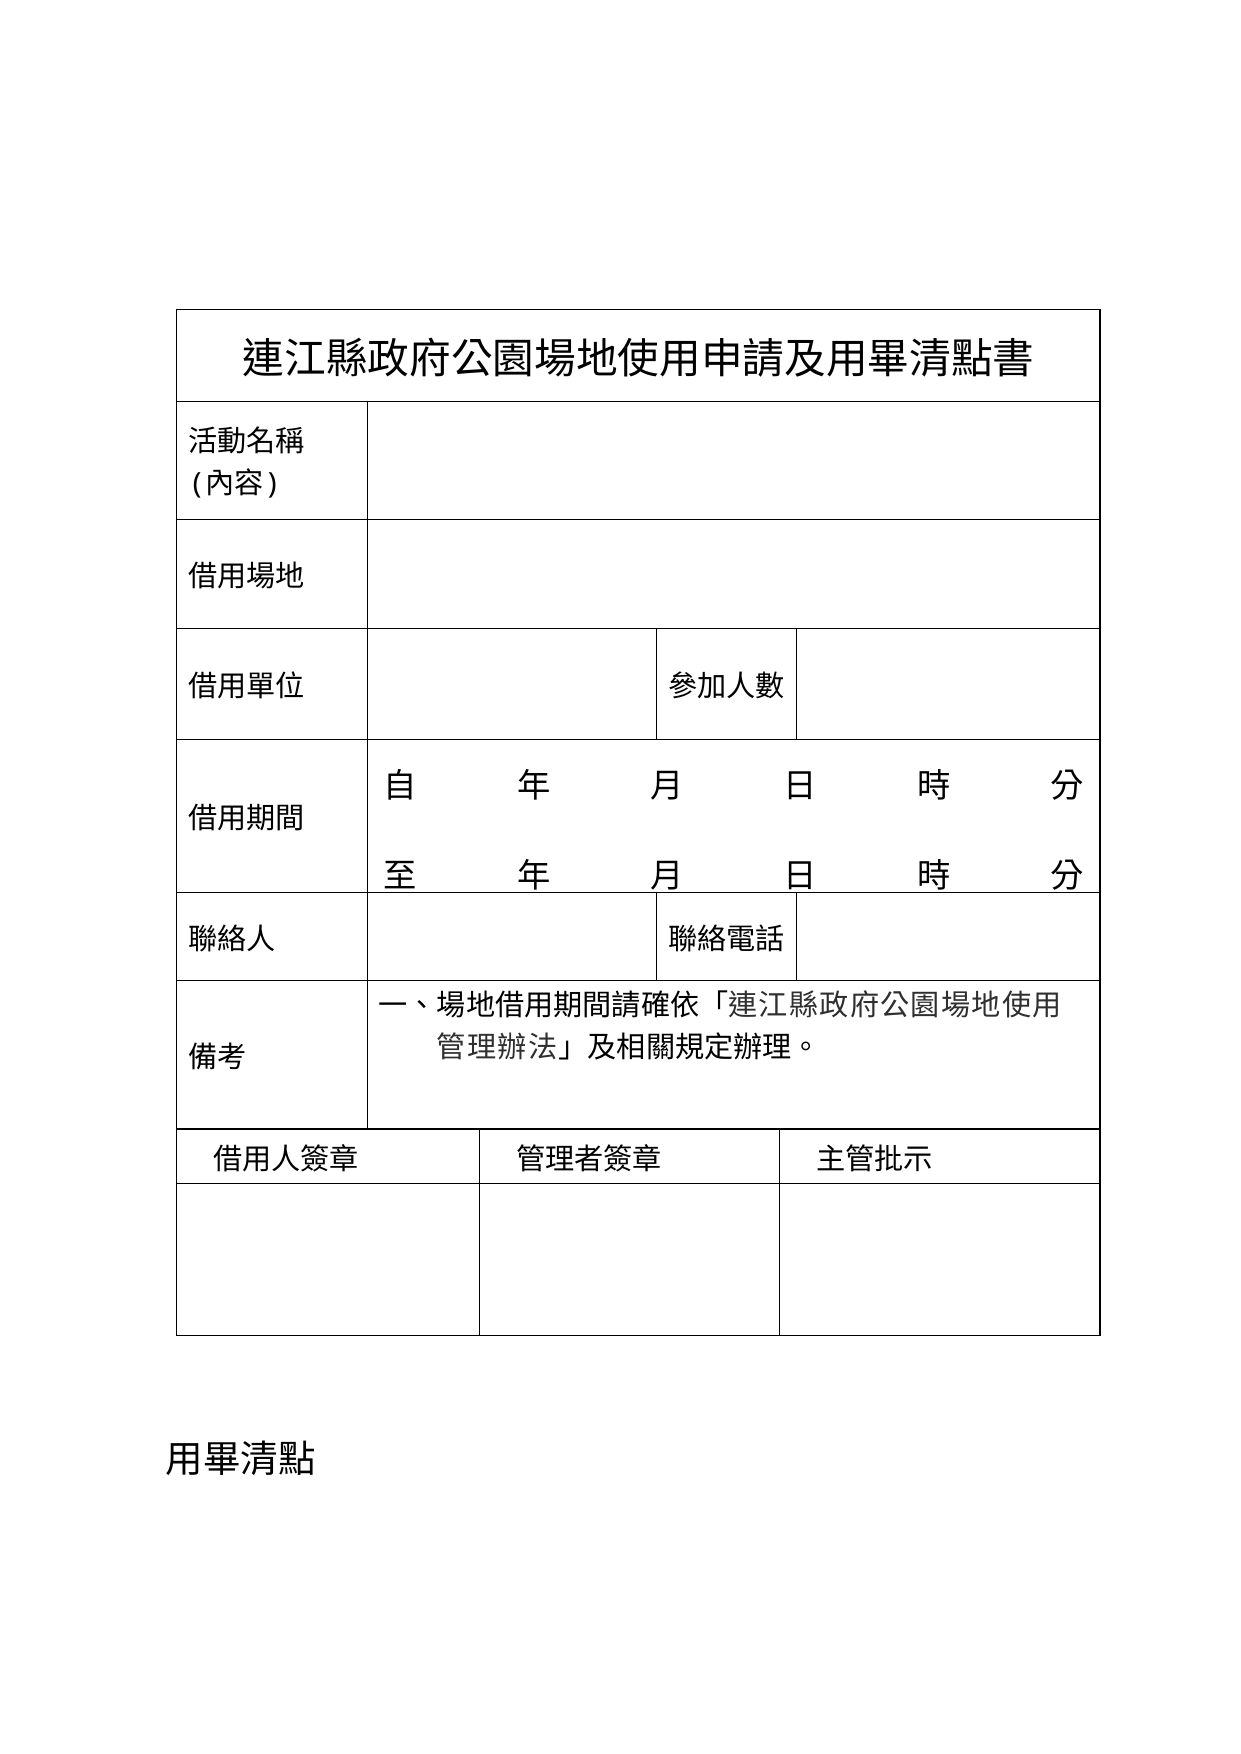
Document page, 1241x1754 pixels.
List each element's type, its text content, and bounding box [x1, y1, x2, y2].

text 用畢清點 [165, 1417, 1122, 1475]
table_cell 聯絡人 [177, 893, 367, 980]
table_cell 主管批示 [780, 1130, 1099, 1183]
table_cell 借用期間 [177, 740, 367, 892]
table_cell 聯絡電話 [657, 893, 796, 980]
table_cell 自 年 月 日 時 分 至 年 月 日 時 分 [368, 740, 1099, 892]
table_cell 借用人簽章 [177, 1130, 479, 1183]
table_cell [368, 520, 1099, 628]
table_cell [797, 629, 1099, 739]
table_cell 參加人數 [657, 629, 796, 739]
table_cell 一、場地借用期間請確依「連江縣政府公園場地使用管理辦法」及相關規定辦理。 [368, 981, 1099, 1128]
table_cell 借用單位 [177, 629, 367, 739]
table_cell [177, 1184, 479, 1334]
table_cell [480, 1184, 779, 1334]
table_cell 備考 [177, 981, 367, 1128]
table_cell 借用場地 [177, 520, 367, 628]
table_cell [368, 893, 656, 980]
table_cell 活動名稱 (內容) [177, 402, 367, 519]
table_cell 管理者簽章 [480, 1130, 779, 1183]
table_cell [797, 893, 1099, 980]
table_cell [780, 1184, 1099, 1334]
table_header 連江縣政府公園場地使用申請及用畢清點書 [177, 310, 1099, 401]
table_cell [368, 629, 656, 739]
table_cell [368, 402, 1099, 519]
